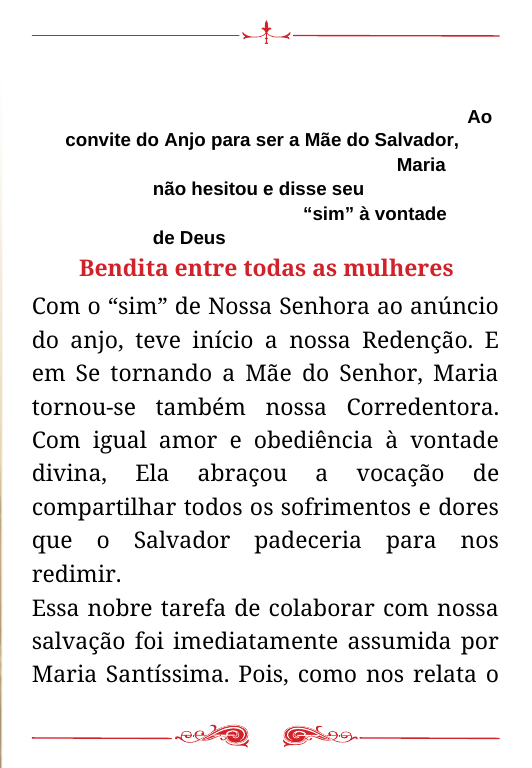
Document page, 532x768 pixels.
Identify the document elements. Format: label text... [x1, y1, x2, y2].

text Maria não hesitou e disse seuMaria não hesitou e disse seu “sim” à vontade de Deus“sim” à vontade de Deus [131, 154, 455, 249]
subtitle Bendita entre todas as mulheres [34, 252, 499, 283]
text Essa nobre tarefa de colaborar com nossa salvação foi imediatamente assumida por Maria Santíssima. Pois, como nos relata o [32, 591, 499, 689]
text Ao convite do Anjo para ser a Mãe do Salvador, Ao convite do Anjo para ser a Mãe do Salvador, [32, 106, 497, 151]
text Com o “sim” de Nossa Senhora ao anúncio do anjo, teve início a nossa Redenção. E em Se tornando a Mãe do Senhor, Maria tornou-se também nossa Corredentora. Com igual amor e obediência à vontade divina, Ela abraçou a vocação de compartilhar todos os sofrimentos e dores que o Salvador padeceria para nos redimir. [32, 290, 499, 589]
